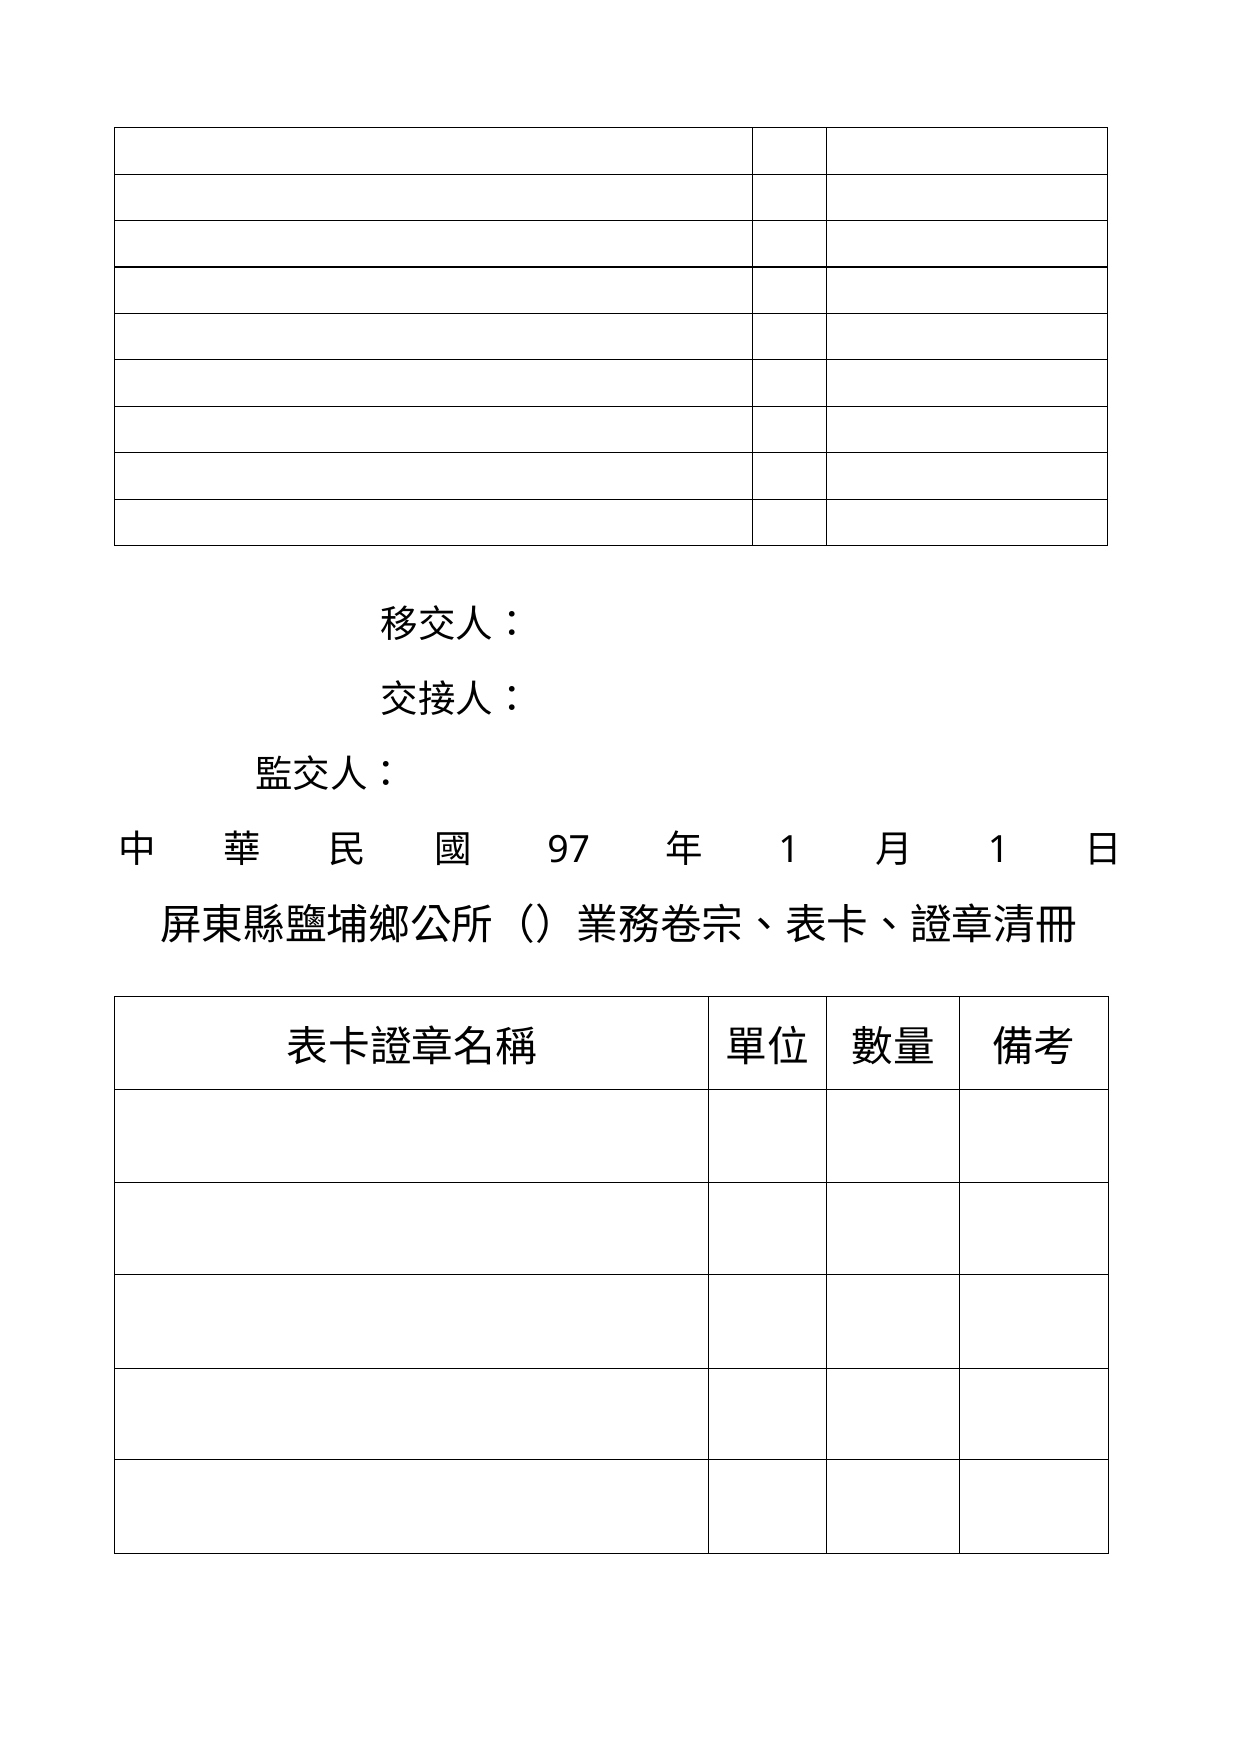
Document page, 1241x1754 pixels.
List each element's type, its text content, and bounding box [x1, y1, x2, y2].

table_cell [709, 1460, 826, 1552]
table_cell [709, 1183, 826, 1274]
table_cell [115, 407, 752, 452]
table_cell [115, 1183, 708, 1274]
table_cell [115, 360, 752, 406]
table_cell [709, 1090, 826, 1182]
table_cell [827, 268, 1107, 313]
table_cell [753, 407, 826, 452]
table_header 數量 [827, 997, 959, 1088]
table_cell [827, 407, 1107, 452]
table_cell [960, 1275, 1108, 1368]
table_cell [827, 1369, 959, 1459]
table_cell [753, 175, 826, 220]
table_cell [115, 128, 752, 173]
table_cell [827, 500, 1107, 545]
text 交接人： [381, 659, 1122, 734]
table_cell [115, 1369, 708, 1459]
text 中華民國97年1月1日 [118, 809, 1122, 884]
table_cell [115, 268, 752, 313]
table_cell [115, 453, 752, 499]
table_cell [115, 175, 752, 220]
table_cell [753, 453, 826, 499]
text 監交人： [118, 734, 1122, 809]
text 移交人： [381, 584, 1122, 659]
table_cell [960, 1183, 1108, 1274]
table_cell [960, 1369, 1108, 1459]
table_header 單位 [709, 997, 826, 1088]
table_cell [753, 500, 826, 545]
table_cell [753, 268, 826, 313]
table_cell [827, 1460, 959, 1552]
table_cell [753, 221, 826, 266]
table_cell [115, 1275, 708, 1368]
table_cell [115, 1460, 708, 1552]
table_cell [115, 500, 752, 545]
table_cell [960, 1090, 1108, 1182]
table_cell [115, 314, 752, 359]
table_cell [709, 1275, 826, 1368]
table_cell [827, 453, 1107, 499]
table_cell [115, 221, 752, 266]
table_cell [827, 1090, 959, 1182]
table_cell [827, 128, 1107, 173]
table_cell [827, 314, 1107, 359]
text 屏東縣鹽埔鄉公所（）業務卷宗、表卡、證章清冊 [118, 884, 1122, 959]
table_cell [753, 128, 826, 173]
table_cell [115, 1090, 708, 1182]
table_cell [827, 1183, 959, 1274]
table_cell [827, 221, 1107, 266]
table_header 表卡證章名稱 [115, 997, 708, 1088]
table_cell [827, 360, 1107, 406]
table_cell [753, 314, 826, 359]
table_header 備考 [960, 997, 1108, 1088]
table_cell [827, 175, 1107, 220]
table_cell [709, 1369, 826, 1459]
table_cell [960, 1460, 1108, 1552]
table_cell [753, 360, 826, 406]
table_cell [827, 1275, 959, 1368]
